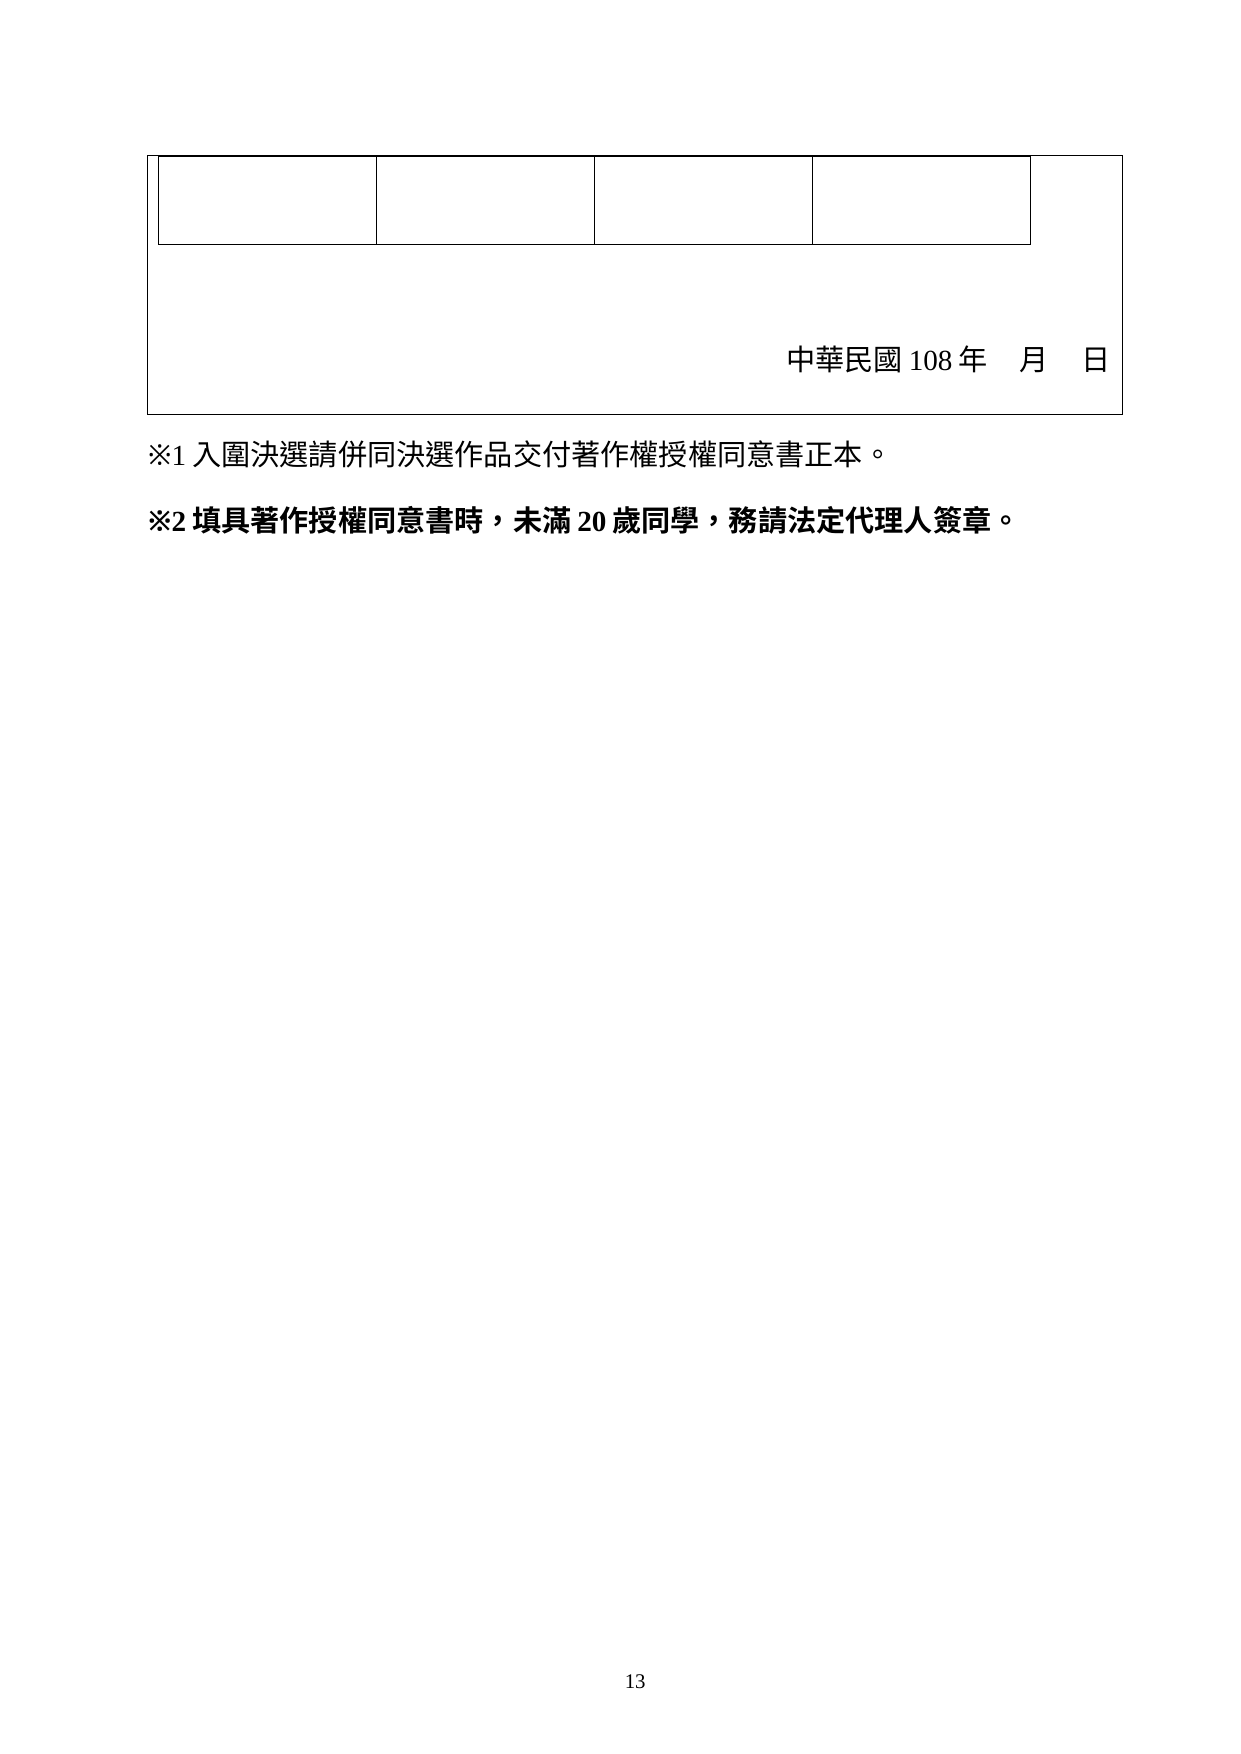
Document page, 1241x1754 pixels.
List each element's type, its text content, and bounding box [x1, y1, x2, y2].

table_cell [377, 157, 594, 244]
table_cell [813, 157, 1030, 244]
text ※2填具著作授權同意書時，未滿20歲同學，務請法定代理人簽章。 [148, 490, 1122, 542]
table_header 中華民國108年 月 日 [148, 156, 1122, 414]
text ※1入圍決選請併同決選作品交付著作權授權同意書正本。 [148, 415, 1122, 490]
table_cell [159, 157, 376, 244]
table_cell [595, 157, 812, 244]
